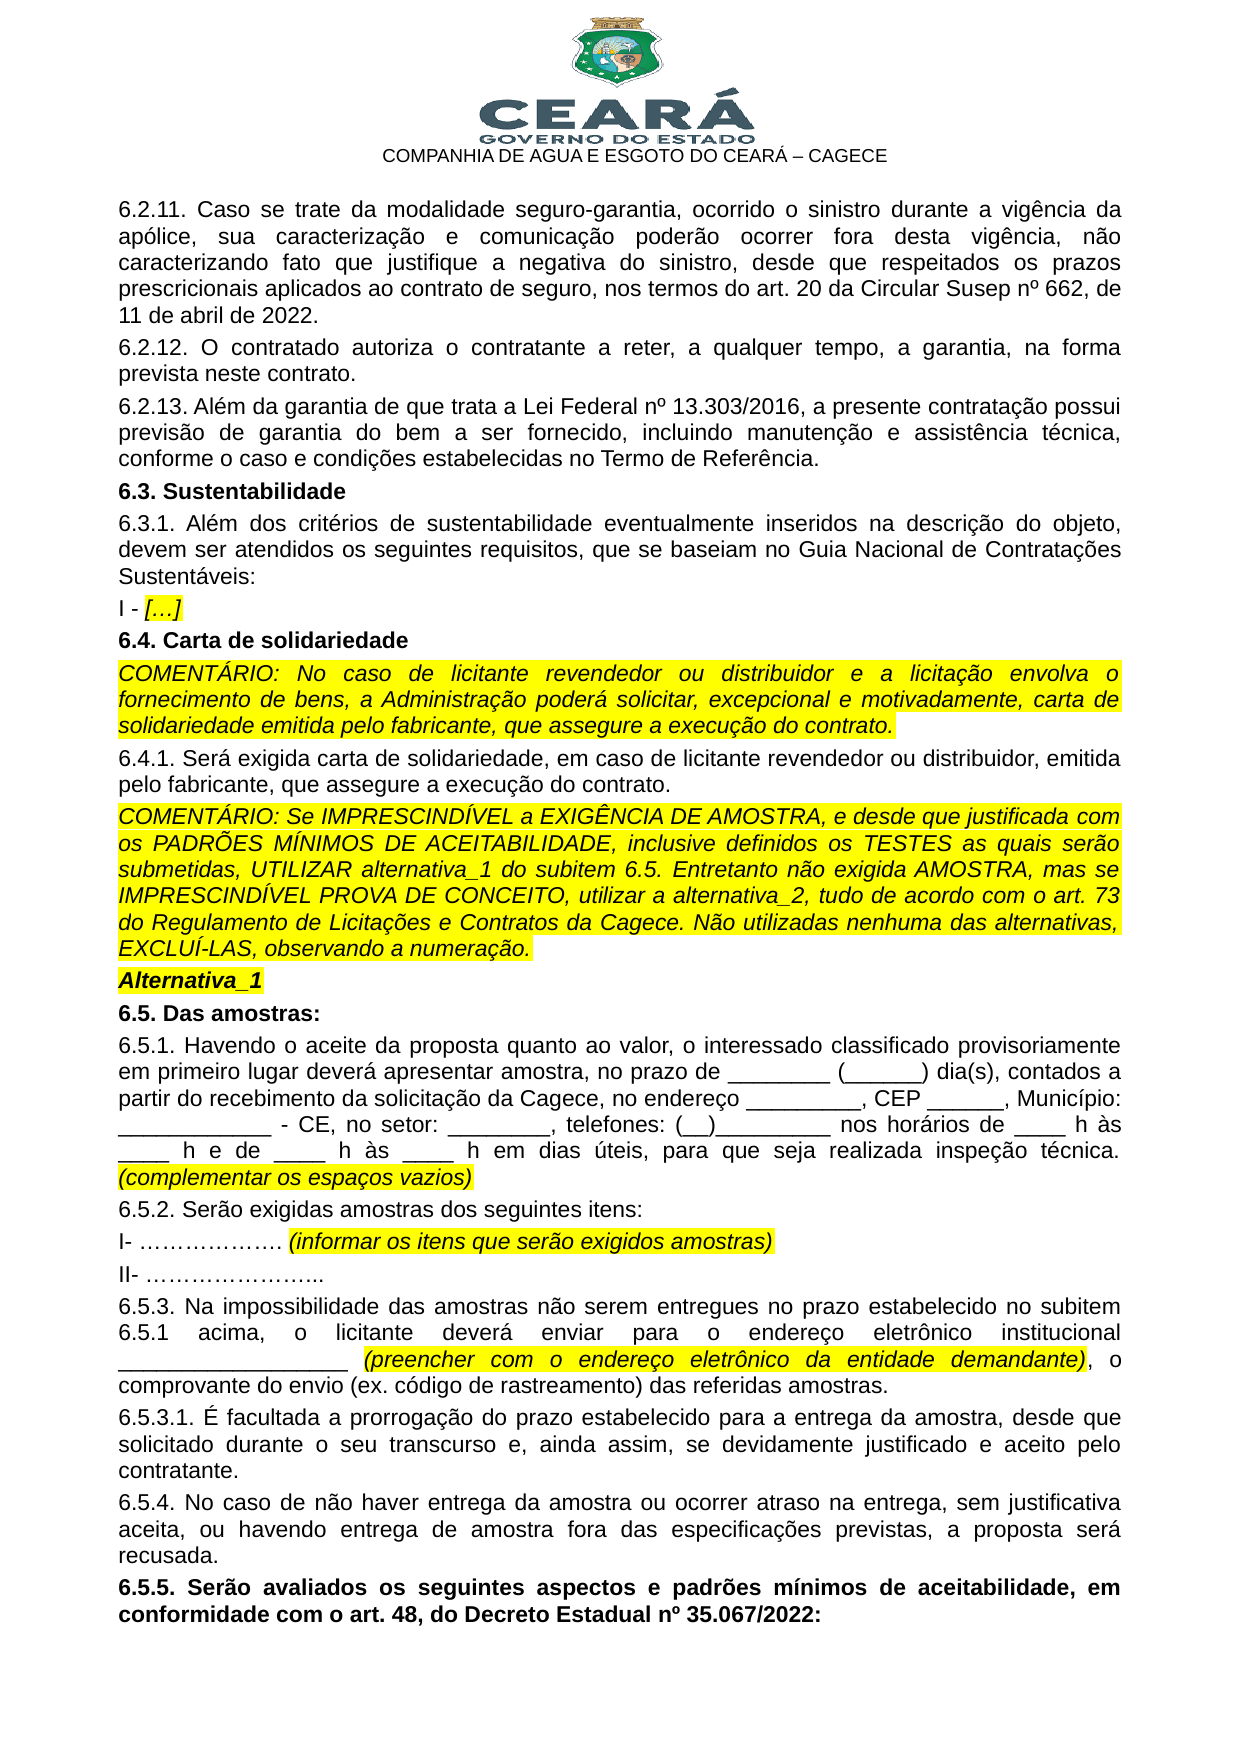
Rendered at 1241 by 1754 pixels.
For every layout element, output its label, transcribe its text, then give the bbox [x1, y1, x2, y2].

text II- …………………... [118, 1261, 1122, 1287]
text 6.5.1. Havendo o aceite da proposta quanto ao valor, o interessado classificado provisoriamente em primeiro lugar deverá apresentar amostra, no prazo de ________ (______) dia(s), contados a partir do recebimento da solicitação da Cagece, no endereço _________, CEP ______, Município: ____________ - CE, no setor: ________, telefones: (__)_________ nos horários de ____ h às ____ h e de ____ h às ____ h em dias úteis, para que seja realizada inspeção técnica. (complementar os espaços vazios) [118, 1032, 1122, 1190]
text I - […] [118, 595, 1122, 621]
text Alternativa_1 [118, 967, 1122, 994]
text 6.5.3. Na impossibilidade das amostras não serem entregues no prazo estabelecido no subitem 6.5.1 acima, o licitante deverá enviar para o endereço eletrônico institucional __________________ (preencher com o endereço eletrônico da entidade demandante), o comprovante do envio (ex. código de rastreamento) das referidas amostras. [118, 1293, 1122, 1398]
text 6.5.3.1. É facultada a prorrogação do prazo estabelecido para a entrega da amostra, desde que solicitado durante o seu transcurso e, ainda assim, se devidamente justificado e aceito pelo contratante. [118, 1404, 1122, 1483]
text I- ………………. (informar os itens que serão exigidos amostras) [118, 1228, 1122, 1254]
text COMENTÁRIO: Se IMPRESCINDÍVEL a EXIGÊNCIA DE AMOSTRA, e desde que justificada com os PADRÕES MÍNIMOS DE ACEITABILIDADE, inclusive definidos os TESTES as quais serão submetidas, UTILIZAR alternativa_1 do subitem 6.5. Entretanto não exigida AMOSTRA, mas se IMPRESCINDÍVEL PROVA DE CONCEITO, utilizar a alternativa_2, tudo de acordo com o art. 73 do Regulamento de Licitações e Contratos da Cagece. Não utilizadas nenhuma das alternativas, EXCLUÍ-LAS, observando a numeração. [118, 803, 1122, 961]
text 6.5.5. Serão avaliados os seguintes aspectos e padrões mínimos de aceitabilidade, em conformidade com o art. 48, do Decreto Estadual nº 35.067/2022: [118, 1574, 1122, 1627]
text 6.5. Das amostras: [118, 999, 1122, 1026]
subtitle 6.4.1. Será exigida carta de solidariedade, em caso de licitante revendedor ou distribuidor, emitida pelo fabricante, que assegure a execução do contrato. [118, 744, 1122, 797]
text COMENTÁRIO: No caso de licitante revendedor ou distribuidor e a licitação envolva o fornecimento de bens, a Administração poderá solicitar, excepcional e motivadamente, carta de solidariedade emitida pelo fabricante, que assegure a execução do contrato. [118, 659, 1122, 739]
text 6.2.11. Caso se trate da modalidade seguro-garantia, ocorrido o sinistro durante a vigência da apólice, sua caracterização e comunicação poderão ocorrer fora desta vigência, não caracterizando fato que justifique a negativa do sinistro, desde que respeitados os prazos prescricionais aplicados ao contrato de seguro, nos termos do art. 20 da Circular Susep nº 662, de 11 de abril de 2022. [118, 196, 1122, 328]
picture [453, 12, 782, 148]
text 6.5.4. No caso de não haver entrega da amostra ou ocorrer atraso na entrega, sem justificativa aceita, ou havendo entrega de amostra fora das especificações previstas, a proposta será recusada. [118, 1489, 1122, 1568]
text 6.2.12. O contratado autoriza o contratante a reter, a qualquer tempo, a garantia, na forma prevista neste contrato. [118, 334, 1122, 387]
text 6.4. Carta de solidariedade [118, 627, 1122, 654]
text 6.2.13. Além da garantia de que trata a Lei Federal nº 13.303/2016, a presente contratação possui previsão de garantia do bem a ser fornecido, incluindo manutenção e assistência técnica, conforme o caso e condições estabelecidas no Termo de Referência. [118, 393, 1122, 472]
text 6.3.1. Além dos critérios de sustentabilidade eventualmente inseridos na descrição do objeto, devem ser atendidos os seguintes requisitos, que se baseiam no Guia Nacional de Contratações Sustentáveis: [118, 510, 1122, 589]
text 6.5.2. Serão exigidas amostras dos seguintes itens: [118, 1196, 1122, 1222]
text 6.3. Sustentabilidade [118, 478, 1122, 504]
